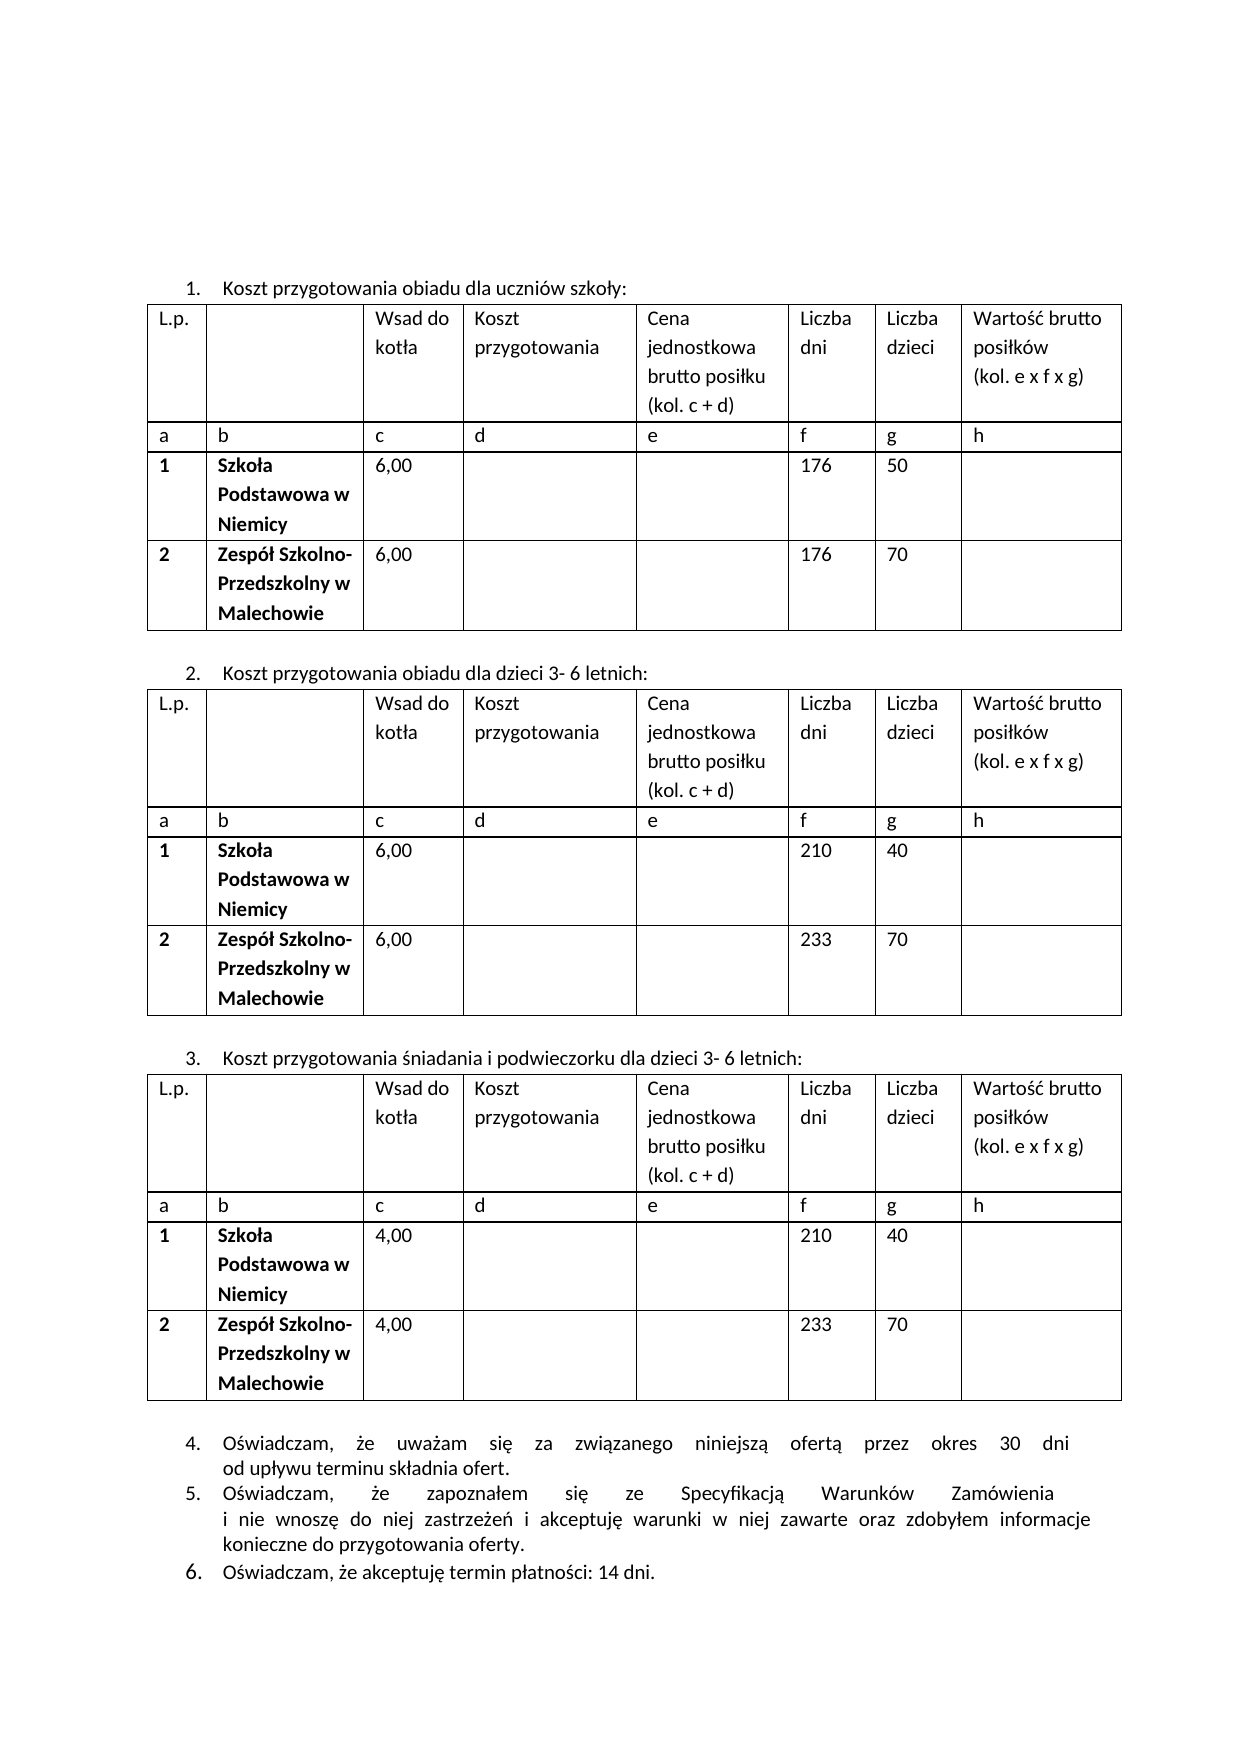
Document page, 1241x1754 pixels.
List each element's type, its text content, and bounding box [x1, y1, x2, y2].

table_cell c [364, 1193, 463, 1221]
table_cell [464, 926, 636, 1014]
table_header Wsad do kotła [364, 1075, 463, 1191]
table_cell 176 [789, 541, 875, 629]
table_header [207, 690, 363, 806]
table_cell 210 [789, 1223, 875, 1310]
list Oświadczam, że uważam się za związanego niniejszą ofertą przez okres 30 dni od upływu terminu składnia ofert. [185, 1430, 1093, 1481]
table_cell [464, 838, 636, 925]
table_cell 40 [876, 838, 961, 925]
table_cell [962, 1311, 1121, 1399]
table_header Liczba dzieci [876, 1075, 961, 1191]
table_header [207, 1075, 363, 1191]
list Koszt przygotowania obiadu dla dzieci 3- 6 letnich: [185, 660, 1093, 685]
table_cell Zespół Szkolno-Przedszkolny w Malechowie [207, 926, 363, 1014]
table_header Cena jednostkowa brutto posiłku (kol. c + d) [637, 1075, 788, 1191]
table_header L.p. [148, 305, 206, 421]
table_cell 70 [876, 541, 961, 629]
table_cell 210 [789, 838, 875, 925]
table_cell [637, 1223, 788, 1310]
table_cell 6,00 [364, 541, 463, 629]
list Koszt przygotowania obiadu dla uczniów szkoły: [185, 275, 1093, 300]
table_cell 1 [148, 453, 206, 540]
table_cell 233 [789, 926, 875, 1014]
table_cell 4,00 [364, 1311, 463, 1399]
table_cell [962, 926, 1121, 1014]
table_cell 6,00 [364, 926, 463, 1014]
table_cell [637, 838, 788, 925]
table_header Liczba dzieci [876, 690, 961, 806]
table_header L.p. [148, 1075, 206, 1191]
table_cell 2 [148, 1311, 206, 1399]
table_cell d [464, 423, 636, 451]
table_cell f [789, 423, 875, 451]
list Oświadczam, że zapoznałem się ze Specyfikacją Warunków Zamówienia i nie wnoszę do niej zastrzeżeń i akceptuję warunki w niej zawarte oraz zdobyłem informacje konieczne do przygotowania oferty. [185, 1481, 1093, 1557]
table_cell Zespół Szkolno-Przedszkolny w Malechowie [207, 541, 363, 629]
table_cell [464, 541, 636, 629]
table_cell [962, 1223, 1121, 1310]
table_header Koszt przygotowania [464, 690, 636, 806]
table_cell [464, 1311, 636, 1399]
table_cell [962, 541, 1121, 629]
table_cell b [207, 808, 363, 836]
table_cell [962, 838, 1121, 925]
table_cell [637, 541, 788, 629]
table_header Liczba dzieci [876, 305, 961, 421]
table_cell d [464, 808, 636, 836]
table_cell e [637, 1193, 788, 1221]
table_cell [464, 453, 636, 540]
table_cell Szkoła Podstawowa w Niemicy [207, 1223, 363, 1310]
table_header Liczba dni [789, 1075, 875, 1191]
table_cell g [876, 423, 961, 451]
table_cell 2 [148, 926, 206, 1014]
table_cell Zespół Szkolno-Przedszkolny w Malechowie [207, 1311, 363, 1399]
table_cell [464, 1223, 636, 1310]
table_cell Szkoła Podstawowa w Niemicy [207, 453, 363, 540]
list Koszt przygotowania śniadania i podwieczorku dla dzieci 3- 6 letnich: [185, 1045, 1093, 1070]
table_cell Szkoła Podstawowa w Niemicy [207, 838, 363, 925]
table_header L.p. [148, 690, 206, 806]
table_cell a [148, 423, 206, 451]
table_header Koszt przygotowania [464, 1075, 636, 1191]
table_cell 176 [789, 453, 875, 540]
table_cell a [148, 1193, 206, 1221]
table_cell 4,00 [364, 1223, 463, 1310]
table_header Wsad do kotła [364, 305, 463, 421]
table_cell 70 [876, 1311, 961, 1399]
table_cell 6,00 [364, 838, 463, 925]
table_cell a [148, 808, 206, 836]
list Oświadczam, że akceptuję termin płatności: 14 dni. [185, 1557, 1093, 1585]
table_cell c [364, 808, 463, 836]
table_cell g [876, 808, 961, 836]
table_header Wartość brutto posiłków (kol. e x f x g) [962, 690, 1121, 806]
table_cell [962, 453, 1121, 540]
table_header Wsad do kotła [364, 690, 463, 806]
table_cell c [364, 423, 463, 451]
table_cell 70 [876, 926, 961, 1014]
table_header Liczba dni [789, 690, 875, 806]
table_cell e [637, 808, 788, 836]
table_cell 6,00 [364, 453, 463, 540]
table_header Wartość brutto posiłków (kol. e x f x g) [962, 1075, 1121, 1191]
table_header Koszt przygotowania [464, 305, 636, 421]
table_cell b [207, 423, 363, 451]
table_cell 233 [789, 1311, 875, 1399]
table_header Wartość brutto posiłków (kol. e x f x g) [962, 305, 1121, 421]
table_cell 1 [148, 1223, 206, 1310]
table_cell 1 [148, 838, 206, 925]
table_cell h [962, 1193, 1121, 1221]
table_cell [637, 453, 788, 540]
table_cell 50 [876, 453, 961, 540]
table_cell d [464, 1193, 636, 1221]
table_header [207, 305, 363, 421]
table_header Liczba dni [789, 305, 875, 421]
table_cell h [962, 423, 1121, 451]
table_header Cena jednostkowa brutto posiłku (kol. c + d) [637, 690, 788, 806]
table_header Cena jednostkowa brutto posiłku (kol. c + d) [637, 305, 788, 421]
table_cell 40 [876, 1223, 961, 1310]
table_cell [637, 1311, 788, 1399]
table_cell f [789, 1193, 875, 1221]
table_cell 2 [148, 541, 206, 629]
table_cell e [637, 423, 788, 451]
table_cell g [876, 1193, 961, 1221]
table_cell b [207, 1193, 363, 1221]
table_cell [637, 926, 788, 1014]
table_cell h [962, 808, 1121, 836]
table_cell f [789, 808, 875, 836]
